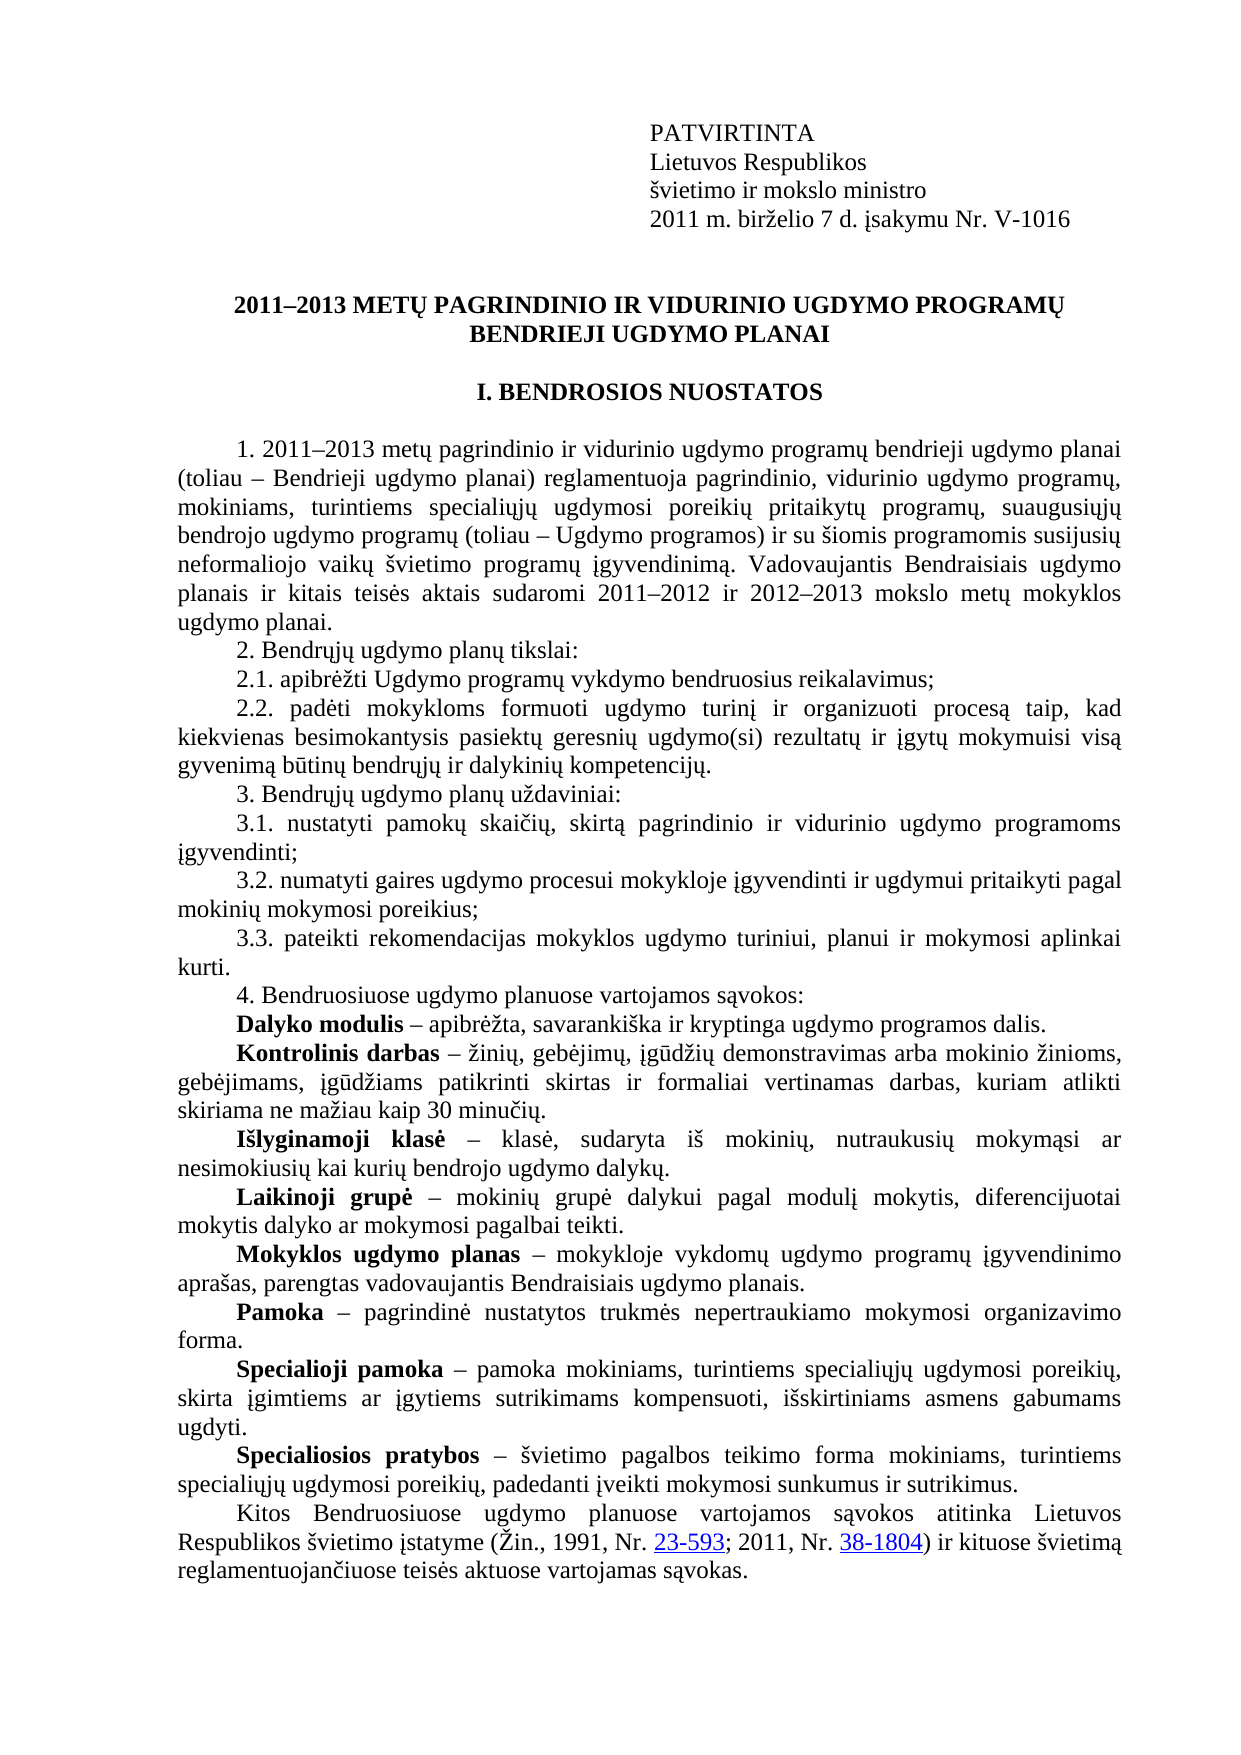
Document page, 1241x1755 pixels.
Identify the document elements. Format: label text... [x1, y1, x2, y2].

text 2.1. apibrėžti Ugdymo programų vykdymo bendruosius reikalavimus; [177, 664, 1122, 693]
text 1. 2011–2013 metų pagrindinio ir vidurinio ugdymo programų bendrieji ugdymo planai (toliau – Bendrieji ugdymo planai) reglamentuoja pagrindinio, vidurinio ugdymo programų, mokiniams, turintiems specialiųjų ugdymosi poreikių pritaikytų programų, suaugusiųjų bendrojo ugdymo programų (toliau – Ugdymo programos) ir su šiomis programomis susijusių neformaliojo vaikų švietimo programų įgyvendinimą. Vadovaujantis Bendraisiais ugdymo planais ir kitais teisės aktais sudaromi 2011–2012 ir 2012–2013 mokslo metų mokyklos ugdymo planai. [177, 434, 1122, 636]
text Mokyklos ugdymo planas – mokykloje vykdomų ugdymo programų įgyvendinimo aprašas, parengtas vadovaujantis Bendraisiais ugdymo planais. [177, 1239, 1122, 1297]
text Specialioji pamoka – pamoka mokiniams, turintiems specialiųjų ugdymosi poreikių, skirta įgimtiems ar įgytiems sutrikimams kompensuoti, išskirtiniams asmens gabumams ugdyti. [177, 1354, 1122, 1441]
text 2.2. padėti mokykloms formuoti ugdymo turinį ir organizuoti procesą taip, kad kiekvienas besimokantysis pasiektų geresnių ugdymo(si) rezultatų ir įgytų mokymuisi visą gyvenimą būtinų bendrųjų ir dalykinių kompetencijų. [177, 693, 1122, 779]
text 3. Bendrųjų ugdymo planų uždaviniai: [177, 779, 1122, 808]
text Lietuvos Respublikos [649, 147, 1122, 176]
text PATVIRTINTA [649, 118, 1122, 147]
text Kontrolinis darbas – žinių, gebėjimų, įgūdžių demonstravimas arba mokinio žinioms, gebėjimams, įgūdžiams patikrinti skirtas ir formaliai vertinamas darbas, kuriam atlikti skiriama ne mažiau kaip 30 minučių. [177, 1038, 1122, 1124]
text Laikinoji grupė – mokinių grupė dalykui pagal modulį mokytis, diferencijuotai mokytis dalyko ar mokymosi pagalbai teikti. [177, 1182, 1122, 1239]
text 2011–2013 METŲ PAGRINDINIO IR VIDURINIO UGDYMO PROGRAMŲ BENDRIEJI UGDYMO PLANAI [177, 291, 1122, 348]
text Specialiosios pratybos – švietimo pagalbos teikimo forma mokiniams, turintiems specialiųjų ugdymosi poreikių, padedanti įveikti mokymosi sunkumus ir sutrikimus. [177, 1441, 1122, 1498]
text Pamoka – pagrindinė nustatytos trukmės nepertraukiamo mokymosi organizavimo forma. [177, 1297, 1122, 1354]
text 2. Bendrųjų ugdymo planų tikslai: [177, 636, 1122, 664]
text 4. Bendruosiuose ugdymo planuose vartojamos sąvokos: [177, 981, 1122, 1009]
text 3.1. nustatyti pamokų skaičių, skirtą pagrindinio ir vidurinio ugdymo programoms įgyvendinti; [177, 808, 1122, 866]
text 3.3. pateikti rekomendacijas mokyklos ugdymo turiniui, planui ir mokymosi aplinkai kurti. [177, 923, 1122, 981]
text 2011 m. birželio 7 d. įsakymu Nr. V-1016 [649, 204, 1122, 233]
text Dalyko modulis – apibrėžta, savarankiška ir kryptinga ugdymo programos dalis. [177, 1009, 1122, 1038]
text švietimo ir mokslo ministro [649, 176, 1122, 204]
text I. BENDROSIOS NUOSTATOS [177, 377, 1122, 406]
text 3.2. numatyti gaires ugdymo procesui mokykloje įgyvendinti ir ugdymui pritaikyti pagal mokinių mokymosi poreikius; [177, 866, 1122, 923]
text Kitos Bendruosiuose ugdymo planuose vartojamos sąvokos atitinka Lietuvos Respublikos švietimo įstatyme (Žin., 1991, Nr. 23-593; 2011, Nr. 38-1804) ir kituose švietimą reglamentuojančiuose teisės aktuose vartojamas sąvokas. [177, 1498, 1122, 1584]
text Išlyginamoji klasė – klasė, sudaryta iš mokinių, nutraukusių mokymąsi ar nesimokiusių kai kurių bendrojo ugdymo dalykų. [177, 1124, 1122, 1182]
